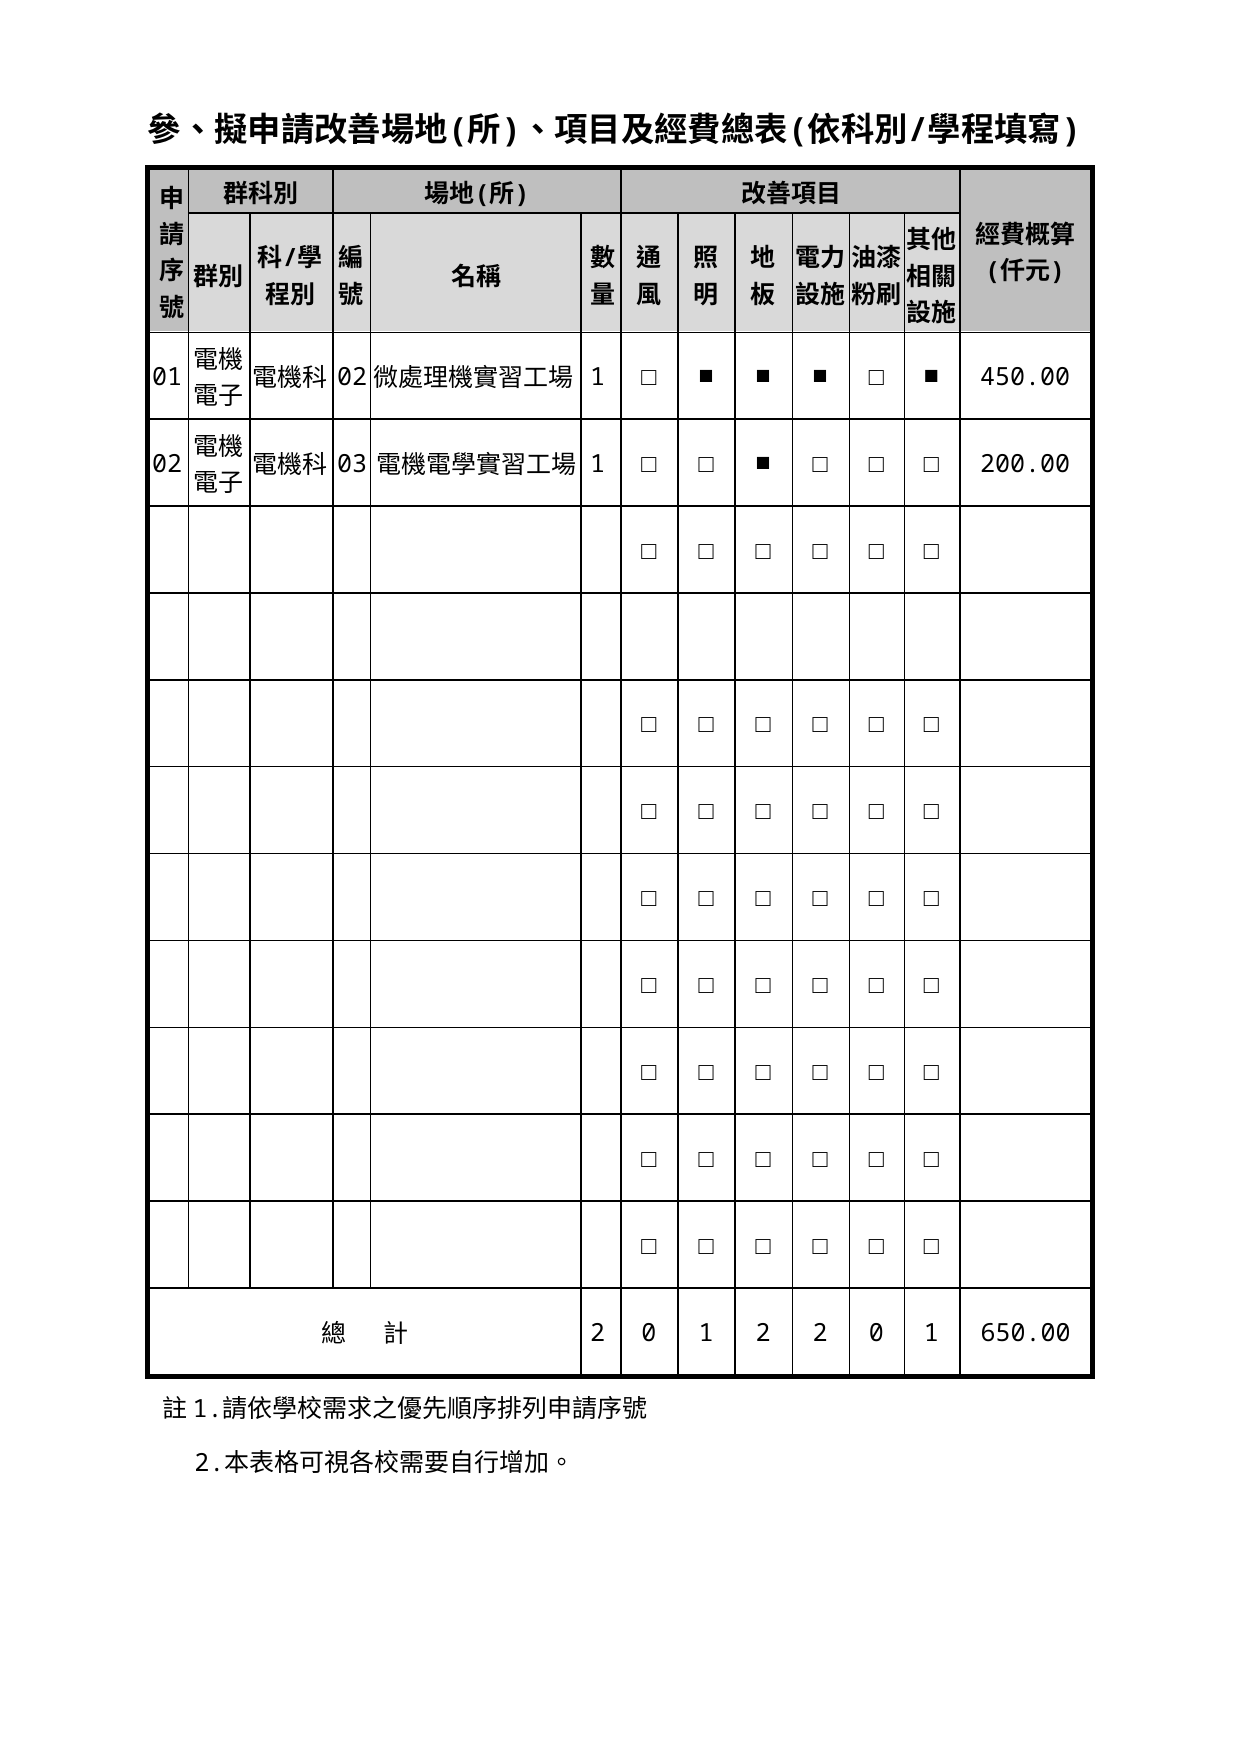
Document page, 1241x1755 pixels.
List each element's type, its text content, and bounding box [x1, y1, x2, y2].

table_cell □ [905, 507, 959, 592]
table_cell 2 [582, 1289, 620, 1374]
table_cell [371, 1115, 580, 1200]
table_cell □ [679, 854, 734, 939]
table_cell 02 [150, 420, 188, 505]
table_cell [582, 681, 620, 766]
table_cell [189, 1115, 249, 1200]
table_cell □ [850, 420, 904, 505]
table_cell □ [793, 1115, 849, 1200]
table_cell [334, 1028, 370, 1113]
table_cell [189, 507, 249, 592]
table_cell [189, 854, 249, 939]
table_cell 照 明 [679, 214, 734, 331]
table_header 經費概算 (仟元) [961, 170, 1090, 331]
table_cell [371, 941, 580, 1026]
table_cell [251, 941, 332, 1026]
table_cell [150, 1028, 188, 1113]
table_cell [150, 681, 188, 766]
table_cell [582, 594, 620, 679]
text 參、擬申請改善場地(所)、項目及經費總表(依科別/學程填寫) [148, 103, 1093, 151]
table_cell [334, 941, 370, 1026]
table_cell [251, 681, 332, 766]
table_header 申請序號 [150, 170, 188, 331]
table_cell [961, 767, 1090, 853]
table_header 群科別 [189, 170, 332, 212]
table_cell [189, 681, 249, 766]
table_cell [371, 1028, 580, 1113]
table_cell □ [736, 854, 792, 939]
table_cell [582, 767, 620, 853]
table_cell □ [905, 941, 959, 1026]
table_cell 電機科 [251, 333, 332, 418]
table_cell □ [850, 681, 904, 766]
table_cell 450.00 [961, 333, 1090, 418]
table_cell [251, 767, 332, 853]
table_cell 1 [582, 333, 620, 418]
table_cell 電力設施 [793, 214, 849, 331]
table_cell □ [622, 941, 677, 1026]
table_cell □ [622, 767, 677, 853]
table_cell 數量 [582, 214, 620, 331]
table_cell □ [736, 767, 792, 853]
table_cell □ [850, 507, 904, 592]
table_cell [582, 1202, 620, 1287]
table_cell □ [679, 767, 734, 853]
table_cell 電機電子 [189, 333, 249, 418]
table_cell 其他相關設施 [905, 214, 959, 331]
table_cell [150, 1115, 188, 1200]
table_header 場地(所) [334, 170, 620, 212]
table_cell [679, 594, 734, 679]
table_cell [850, 594, 904, 679]
table_cell 電機科 [251, 420, 332, 505]
table_cell □ [905, 854, 959, 939]
table_cell □ [679, 1115, 734, 1200]
table_cell 總 計 [150, 1289, 580, 1374]
table_cell 通 風 [622, 214, 677, 331]
table_cell [371, 1202, 580, 1287]
table_cell □ [622, 854, 677, 939]
table_cell □ [736, 941, 792, 1026]
table_cell 電機電學實習工場 [371, 420, 580, 505]
table_cell 名稱 [371, 214, 580, 331]
table_cell [334, 854, 370, 939]
table_cell □ [793, 767, 849, 853]
table_cell □ [850, 1115, 904, 1200]
table_cell □ [679, 1028, 734, 1113]
table_cell [189, 1202, 249, 1287]
table_cell 電機電子 [189, 420, 249, 505]
table_cell [251, 507, 332, 592]
table_cell [622, 594, 677, 679]
table_cell 微處理機實習工場 [371, 333, 580, 418]
table_cell ■ [905, 333, 959, 418]
table_header 改善項目 [622, 170, 959, 212]
table_cell [905, 594, 959, 679]
table_cell 1 [905, 1289, 959, 1374]
table_cell [251, 1028, 332, 1113]
table_cell □ [905, 681, 959, 766]
table_cell [189, 1028, 249, 1113]
table_cell 650.00 [961, 1289, 1090, 1374]
table_cell □ [905, 1028, 959, 1113]
table_cell [582, 507, 620, 592]
table_cell □ [850, 941, 904, 1026]
table_cell □ [679, 681, 734, 766]
table_cell [961, 1202, 1090, 1287]
table_cell □ [622, 333, 677, 418]
table_cell [371, 681, 580, 766]
table_cell [961, 854, 1090, 939]
table_cell □ [905, 1202, 959, 1287]
table_cell [251, 1115, 332, 1200]
table_cell ■ [679, 333, 734, 418]
table_cell [371, 507, 580, 592]
table_cell □ [793, 941, 849, 1026]
table_cell [150, 767, 188, 853]
table_cell [189, 941, 249, 1026]
table_cell 01 [150, 333, 188, 418]
table_cell 編號 [334, 214, 370, 331]
table_cell [334, 681, 370, 766]
table_cell □ [793, 1028, 849, 1113]
table_cell □ [850, 767, 904, 853]
table_cell □ [736, 1115, 792, 1200]
table_cell [189, 594, 249, 679]
table_cell □ [850, 1028, 904, 1113]
table_cell [150, 941, 188, 1026]
table_cell 03 [334, 420, 370, 505]
table_cell [793, 594, 849, 679]
table_cell [334, 507, 370, 592]
table_cell □ [622, 507, 677, 592]
table_cell □ [736, 681, 792, 766]
table_cell 油漆粉刷 [850, 214, 904, 331]
table_cell □ [622, 1115, 677, 1200]
table_cell [334, 594, 370, 679]
table_cell [371, 767, 580, 853]
table_cell □ [905, 420, 959, 505]
table_cell 1 [679, 1289, 734, 1374]
table_cell [251, 594, 332, 679]
table_cell [582, 1115, 620, 1200]
table_cell [961, 594, 1090, 679]
table_cell □ [679, 1202, 734, 1287]
table_cell □ [793, 854, 849, 939]
table_cell 0 [622, 1289, 677, 1374]
table_cell [961, 1028, 1090, 1113]
table_cell [736, 594, 792, 679]
table_cell [334, 1202, 370, 1287]
table_cell [582, 854, 620, 939]
table_cell □ [622, 681, 677, 766]
table_cell □ [736, 507, 792, 592]
table_cell 200.00 [961, 420, 1090, 505]
text 註1.請依學校需求之優先順序排列申請序號 [162, 1388, 1093, 1424]
table_cell □ [622, 420, 677, 505]
table_cell □ [679, 941, 734, 1026]
table_cell [582, 941, 620, 1026]
table_cell □ [622, 1202, 677, 1287]
table_cell □ [793, 1202, 849, 1287]
table_cell 2 [736, 1289, 792, 1374]
table_cell □ [793, 420, 849, 505]
table_cell [961, 507, 1090, 592]
table_cell ■ [793, 333, 849, 418]
table_cell □ [622, 1028, 677, 1113]
table_cell □ [850, 333, 904, 418]
table_cell □ [793, 507, 849, 592]
table_cell [961, 1115, 1090, 1200]
table_cell [251, 1202, 332, 1287]
table_cell 地 板 [736, 214, 792, 331]
table_cell □ [736, 1202, 792, 1287]
table_cell ■ [736, 420, 792, 505]
table_cell □ [905, 1115, 959, 1200]
table_cell □ [850, 854, 904, 939]
table_cell [371, 854, 580, 939]
table_cell □ [850, 1202, 904, 1287]
text 2.本表格可視各校需要自行增加。 [194, 1443, 1093, 1479]
table_cell [961, 941, 1090, 1026]
table_cell 1 [582, 420, 620, 505]
table_cell □ [736, 1028, 792, 1113]
table_cell [150, 594, 188, 679]
table_cell ■ [736, 333, 792, 418]
table_cell 群別 [189, 214, 249, 331]
table_cell [582, 1028, 620, 1113]
table_cell 02 [334, 333, 370, 418]
table_cell □ [679, 507, 734, 592]
table_cell [251, 854, 332, 939]
table_cell [334, 1115, 370, 1200]
table_cell [150, 854, 188, 939]
table_cell [150, 507, 188, 592]
table_cell □ [679, 420, 734, 505]
table_cell 2 [793, 1289, 849, 1374]
table_cell □ [905, 767, 959, 853]
table_cell [150, 1202, 188, 1287]
table_cell [371, 594, 580, 679]
table_cell □ [793, 681, 849, 766]
table_cell 0 [850, 1289, 904, 1374]
table_cell 科/學程別 [251, 214, 332, 331]
table_cell [334, 767, 370, 853]
table_cell [189, 767, 249, 853]
table_cell [961, 681, 1090, 766]
